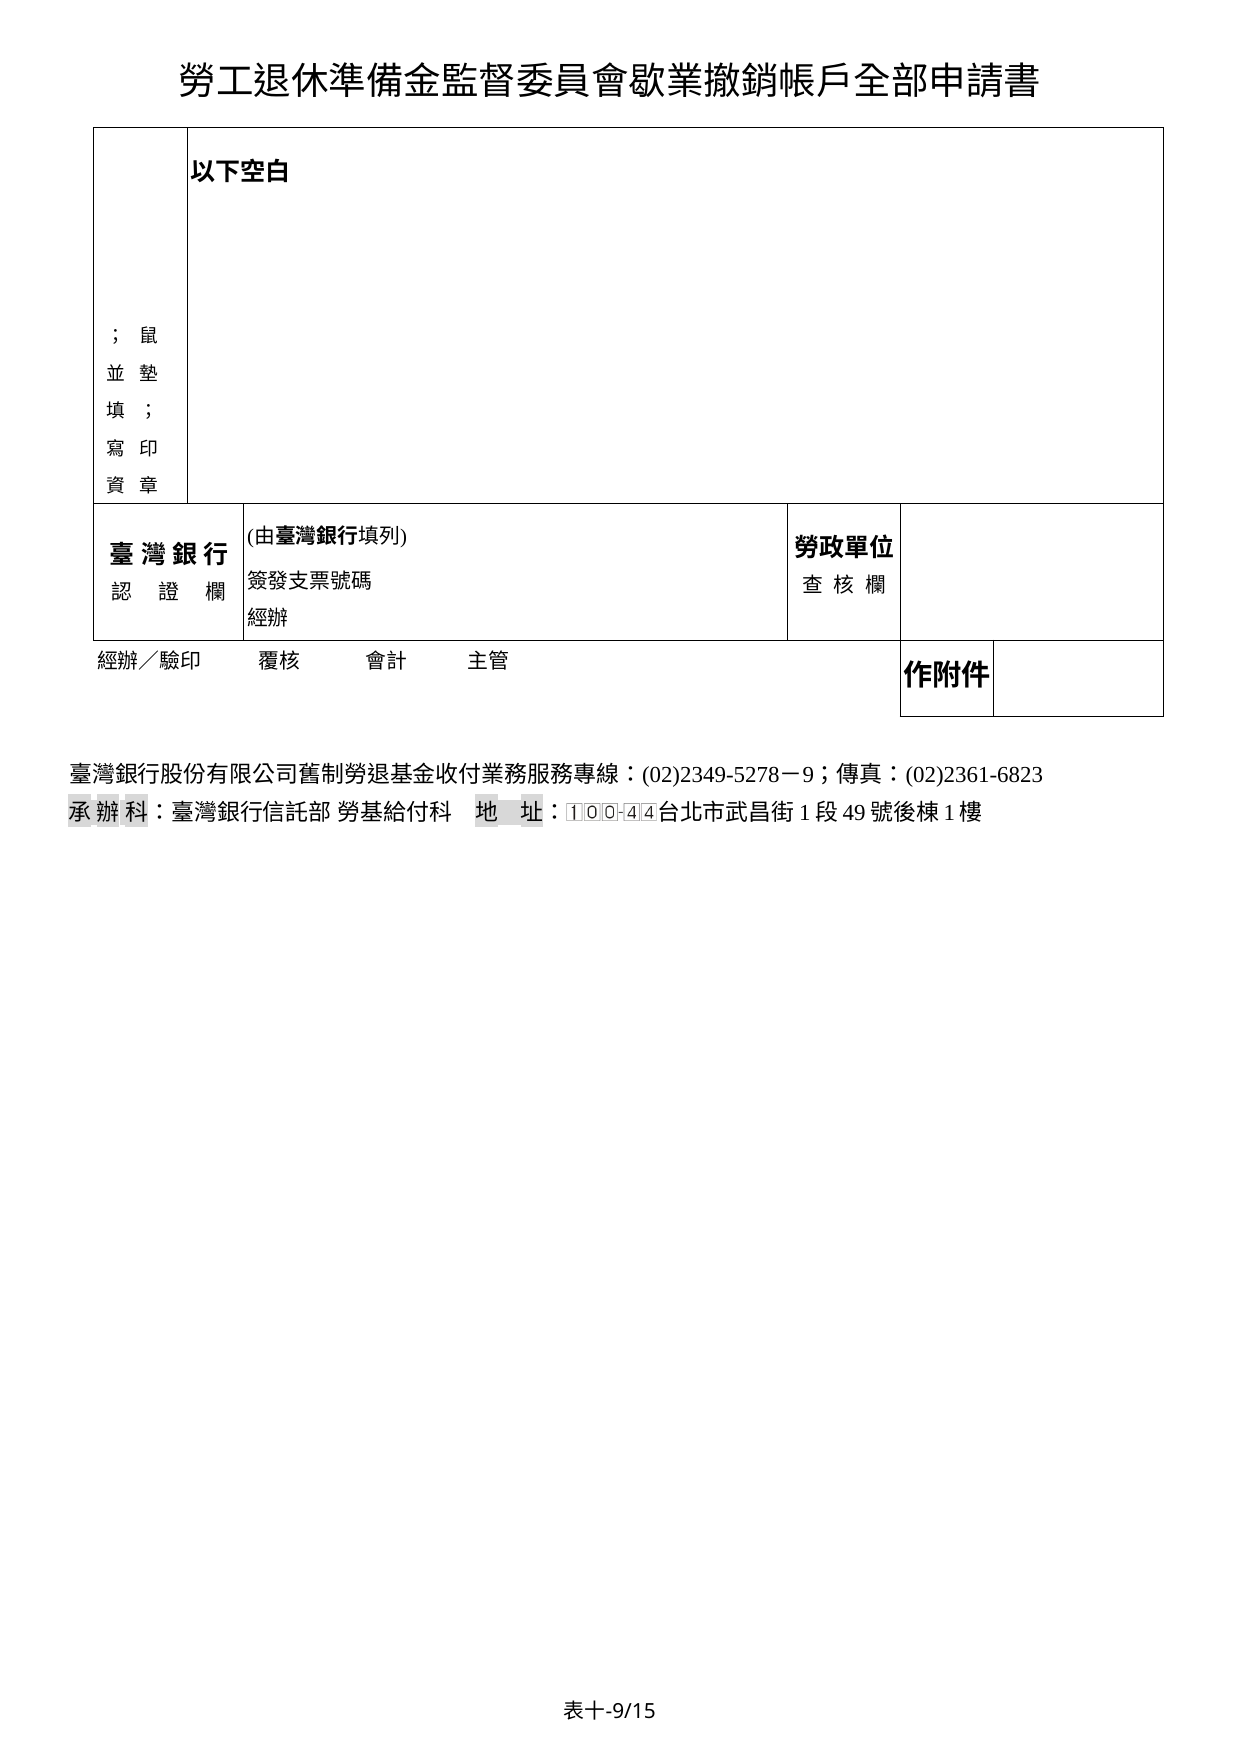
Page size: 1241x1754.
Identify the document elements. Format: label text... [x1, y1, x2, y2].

table_cell 經辦∕驗印 覆核 會計 主管 [94, 641, 900, 716]
text 承 辦 科：臺灣銀行信託部 勞基給付科 地 址：台北市武昌街1段49號後棟1樓 [56, 792, 1125, 829]
table_cell 專 戶 餘 款 領 回 聲 明 暨 印 鑑 簽 署 欄 ※ 1. 2. 請 請 詳 墊 閱 滑 ； 鼠 並 墊 填 ； 寫 印 資 章 料 蓋 及 清 蓋 楚 章 。 [94, 128, 187, 503]
text 臺灣銀行股份有限公司舊制勞退基金收付業務服務專線：(02)2349-5278－9；傳真：(02)2361-6823 [56, 754, 1144, 792]
table_cell 作附件 [901, 641, 993, 716]
table_cell 勞政單位 查 核 欄 [788, 504, 900, 639]
table_cell 臺 灣 銀 行 認 證 欄 [94, 504, 243, 639]
table_cell [901, 504, 1163, 639]
picture [566, 803, 657, 821]
table_cell [994, 641, 1163, 716]
table_cell (由臺灣銀行填列) 簽發支票號碼 經辦 [244, 504, 787, 639]
table_cell 以下空白 [188, 128, 1163, 503]
